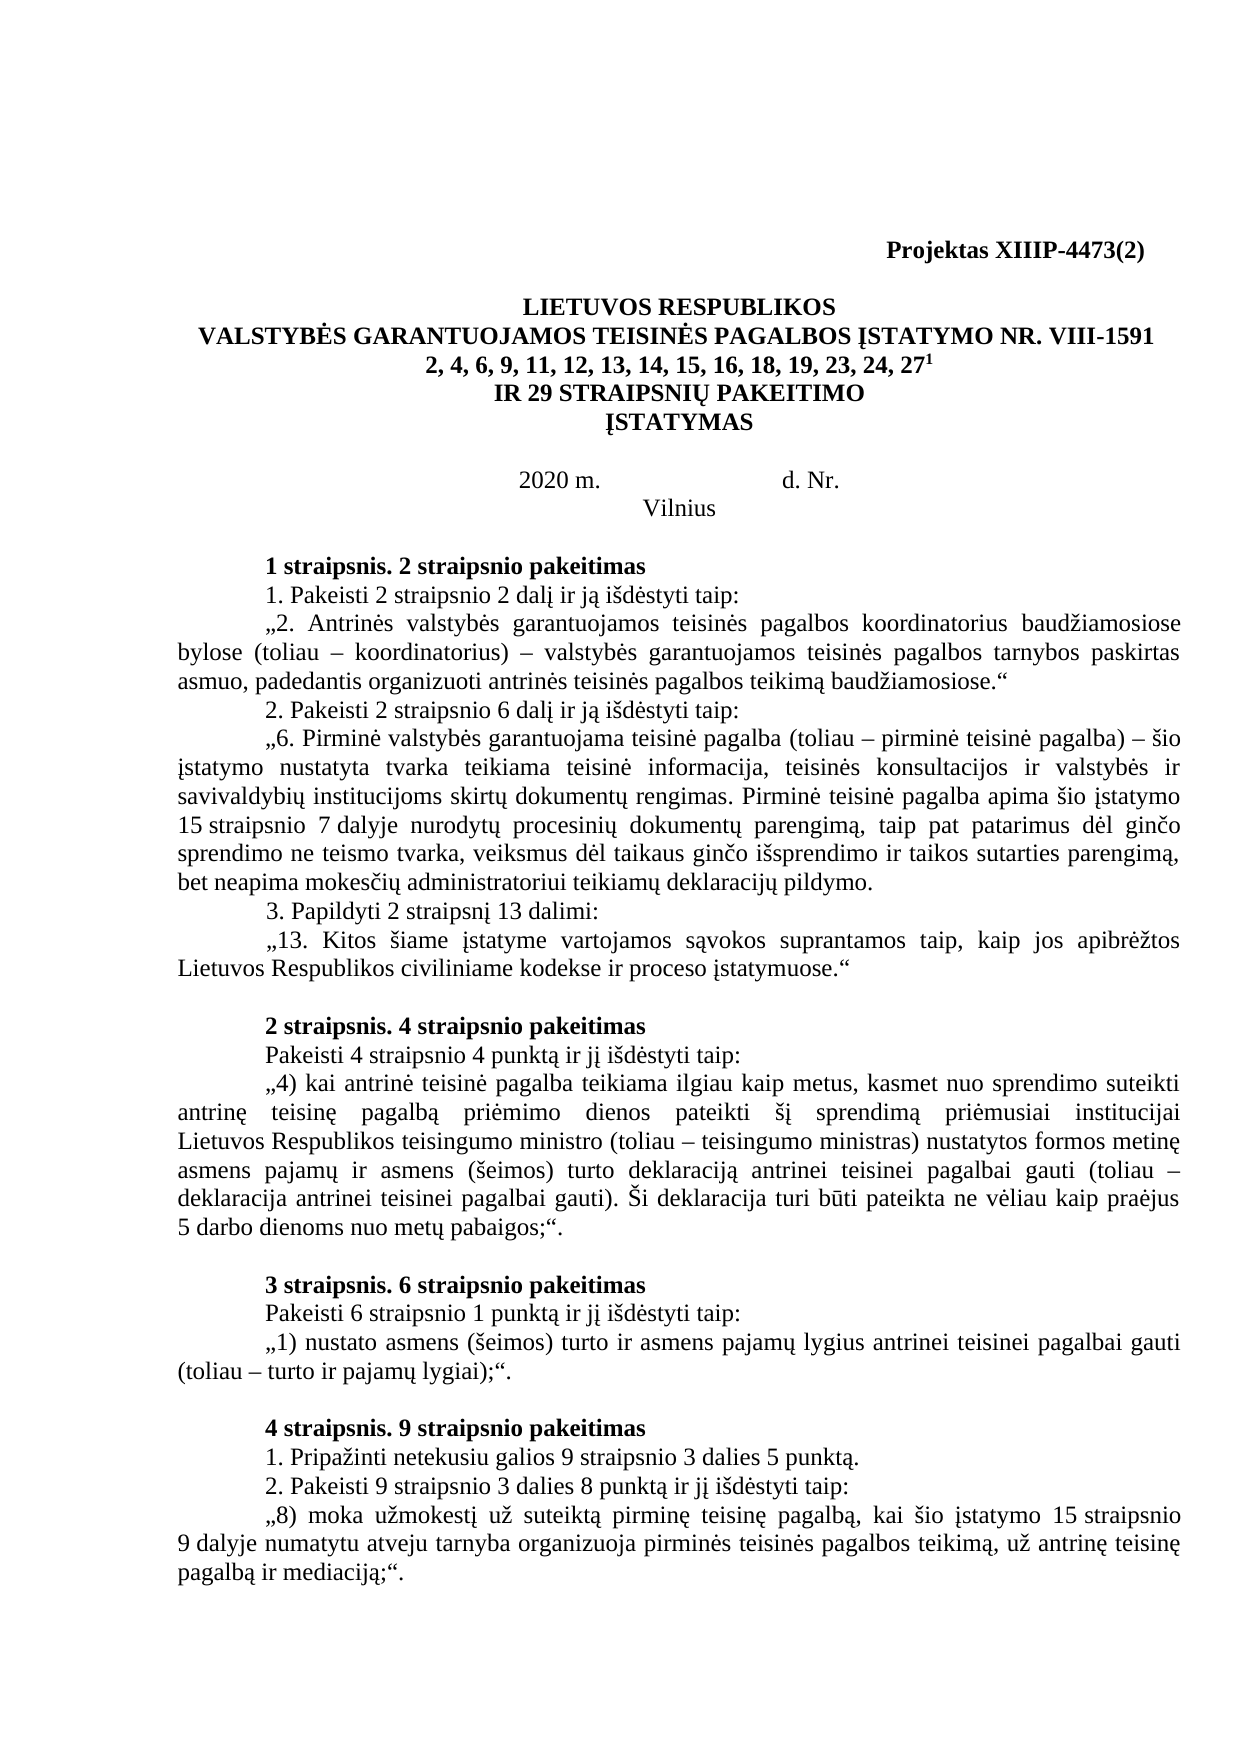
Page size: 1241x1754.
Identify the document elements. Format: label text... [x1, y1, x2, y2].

text „2. Antrinės valstybės garantuojamos teisinės pagalbos koordinatorius baudžiamosiose bylose (toliau – koordinatorius) – valstybės garantuojamos teisinės pagalbos tarnybos paskirtas asmuo, padedantis organizuoti antrinės teisinės pagalbos teikimą baudžiamosiose.“ [177, 608, 1181, 695]
text 2. Pakeisti 9 straipsnio 3 dalies 8 punktą ir jį išdėstyti taip: [177, 1471, 1181, 1500]
text 2. Pakeisti 2 straipsnio 6 dalį ir ją išdėstyti taip: [177, 695, 1181, 723]
text Vilnius [177, 493, 1181, 522]
text 1. Pakeisti 2 straipsnio 2 dalį ir ją išdėstyti taip: [177, 580, 1181, 608]
text Pakeisti 4 straipsnio 4 punktą ir jį išdėstyti taip: [177, 1040, 1181, 1068]
text VALSTYBĖS GARANTUOJAMOS TEISINĖS PAGALBOS ĮSTATYMO NR. VIII‑1591 [177, 321, 1181, 350]
text 1 straipsnis. 2 straipsnio pakeitimas [177, 551, 1181, 580]
text Pakeisti 6 straipsnio 1 punktą ir jį išdėstyti taip: [177, 1298, 1181, 1327]
text 2020 m. d. Nr. [177, 465, 1181, 493]
text „8) moka užmokestį už suteiktą pirminę teisinę pagalbą, kai šio įstatymo 15 straipsnio 9 dalyje numatytu atveju tarnyba organizuoja pirminės teisinės pagalbos teikimą, už antrinę teisinę pagalbą ir mediaciją;“. [177, 1500, 1181, 1586]
text 4 straipsnis. 9 straipsnio pakeitimas [177, 1413, 1181, 1442]
text „1) nustato asmens (šeimos) turto ir asmens pajamų lygius antrinei teisinei pagalbai gauti (toliau – turto ir pajamų lygiai);“. [177, 1327, 1181, 1385]
text 2 straipsnis. 4 straipsnio pakeitimas [177, 1011, 1181, 1040]
text 3 straipsnis. 6 straipsnio pakeitimas [177, 1270, 1181, 1298]
text IR 29 STRAIPSNIŲ PAKEITIMO [177, 378, 1181, 407]
text ĮSTATYMAS [177, 407, 1181, 436]
text „6. Pirminė valstybės garantuojama teisinė pagalba (toliau – pirminė teisinė pagalba) – šio įstatymo nustatyta tvarka teikiama teisinė informacija, teisinės konsultacijos ir valstybės ir savivaldybių institucijoms skirtų dokumentų rengimas. Pirminė teisinė pagalba apima šio įstatymo 15 straipsnio 7 dalyje nurodytų procesinių dokumentų parengimą, taip pat patarimus dėl ginčo sprendimo ne teismo tvarka, veiksmus dėl taikaus ginčo išsprendimo ir taikos sutarties parengimą, bet neapima mokesčių administratoriui teikiamų deklaracijų pildymo. [177, 723, 1181, 896]
text 3. Papildyti 2 straipsnį 13 dalimi: [177, 896, 1181, 925]
text Projektas XIIIP-4473(2) [886, 235, 1181, 263]
text „13. Kitos šiame įstatyme vartojamos sąvokos suprantamos taip, kaip jos apibrėžtos Lietuvos Respublikos civiliniame kodekse ir proceso įstatymuose.“ [177, 925, 1181, 982]
text LIETUVOS RESPUBLIKOS [177, 292, 1181, 321]
text 1. Pripažinti netekusiu galios 9 straipsnio 3 dalies 5 punktą. [177, 1442, 1181, 1471]
text „4) kai antrinė teisinė pagalba teikiama ilgiau kaip metus, kasmet nuo sprendimo suteikti antrinę teisinę pagalbą priėmimo dienos pateikti šį sprendimą priėmusiai institucijai Lietuvos Respublikos teisingumo ministro (toliau – teisingumo ministras) nustatytos formos metinę asmens pajamų ir asmens (šeimos) turto deklaraciją antrinei teisinei pagalbai gauti (toliau – deklaracija antrinei teisinei pagalbai gauti). Ši deklaracija turi būti pateikta ne vėliau kaip praėjus 5 darbo dienoms nuo metų pabaigos;“. [177, 1068, 1181, 1241]
text 2, 4, 6, 9, 11, 12, 13, 14, 15, 16, 18, 19, 23, 24, 271 [177, 350, 1181, 378]
